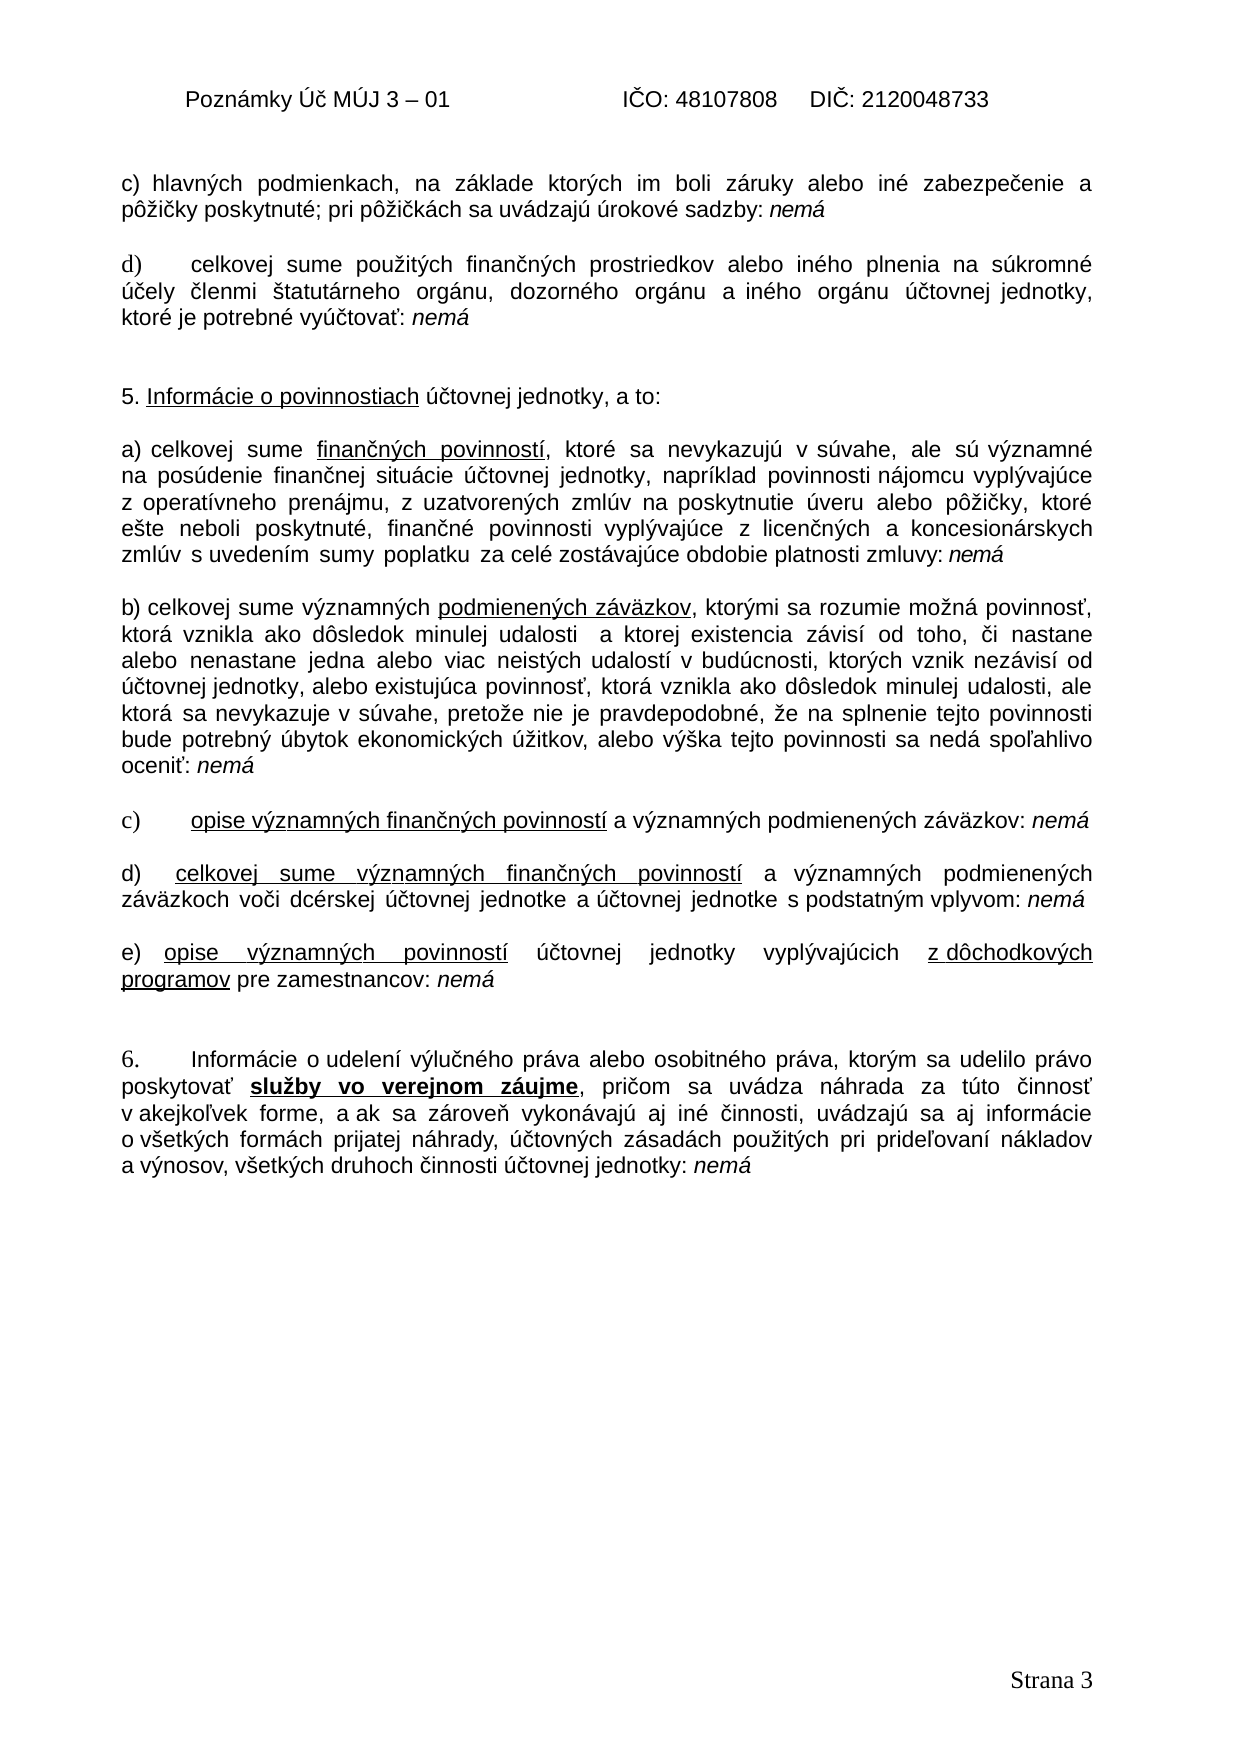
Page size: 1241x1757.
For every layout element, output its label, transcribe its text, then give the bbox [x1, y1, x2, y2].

list Informácie o udelení výlučného práva alebo osobitného práva, ktorým sa udelilo právo poskytovať služby vo verejnom záujme, pričom sa uvádza náhrada za túto činnosť v akejkoľvek forme, a ak sa zároveň vykonávajú aj iné činnosti, uvádzajú sa aj informácie o všetkých formách prijatej náhrady, účtovných zásadách použitých pri prideľovaní nákladov a výnosov, všetkých druhoch činnosti účtovnej jednotky: nemá [121, 1044, 1093, 1179]
text e) opise významných povinností účtovnej jednotky vyplývajúcich z dôchodkových programov pre zamestnancov: nemá [121, 939, 1093, 992]
text a) celkovej sume finančných povinností, ktoré sa nevykazujú v súvahe, ale sú významné na posúdenie finančnej situácie účtovnej jednotky, napríklad povinnosti nájomcu vyplývajúce z operatívneho prenájmu, z uzatvorených zmlúv na poskytnutie úveru alebo pôžičky, ktoré ešte neboli poskytnuté, finančné povinnosti vyplývajúce z licenčných a koncesionárskych zmlúv s uvedením sumy poplatku za celé zostávajúce obdobie platnosti zmluvy: nemá [121, 436, 1093, 568]
text 5. Informácie o povinnostiach účtovnej jednotky, a to: [121, 383, 1093, 410]
list celkovej sume použitých finančných prostriedkov alebo iného plnenia na súkromné účely členmi štatutárneho orgánu, dozorného orgánu a iného orgánu účtovnej jednotky, ktoré je potrebné vyúčtovať: nemá [121, 249, 1093, 331]
list opise významných finančných povinností a významných podmienených záväzkov: nemá [121, 805, 1093, 834]
text d) celkovej sume významných finančných povinností a významných podmienených záväzkoch voči dcérskej účtovnej jednotke a účtovnej jednotke s podstatným vplyvom: nemá [121, 860, 1093, 913]
text b) celkovej sume významných podmienených záväzkov, ktorými sa rozumie možná povinnosť, ktorá vznikla ako dôsledok minulej udalosti a ktorej existencia závisí od toho, či nastane alebo nenastane jedna alebo viac neistých udalostí v budúcnosti, ktorých vznik nezávisí od účtovnej jednotky, alebo existujúca povinnosť, ktorá vznikla ako dôsledok minulej udalosti, ale ktorá sa nevykazuje v súvahe, pretože nie je pravdepodobné, že na splnenie tejto povinnosti bude potrebný úbytok ekonomických úžitkov, alebo výška tejto povinnosti sa nedá spoľahlivo oceniť: nemá [121, 594, 1093, 779]
text c) hlavných podmienkach, na základe ktorých im boli záruky alebo iné zabezpečenie a pôžičky poskytnuté; pri pôžičkách sa uvádzajú úrokové sadzby: nemá [121, 170, 1093, 223]
